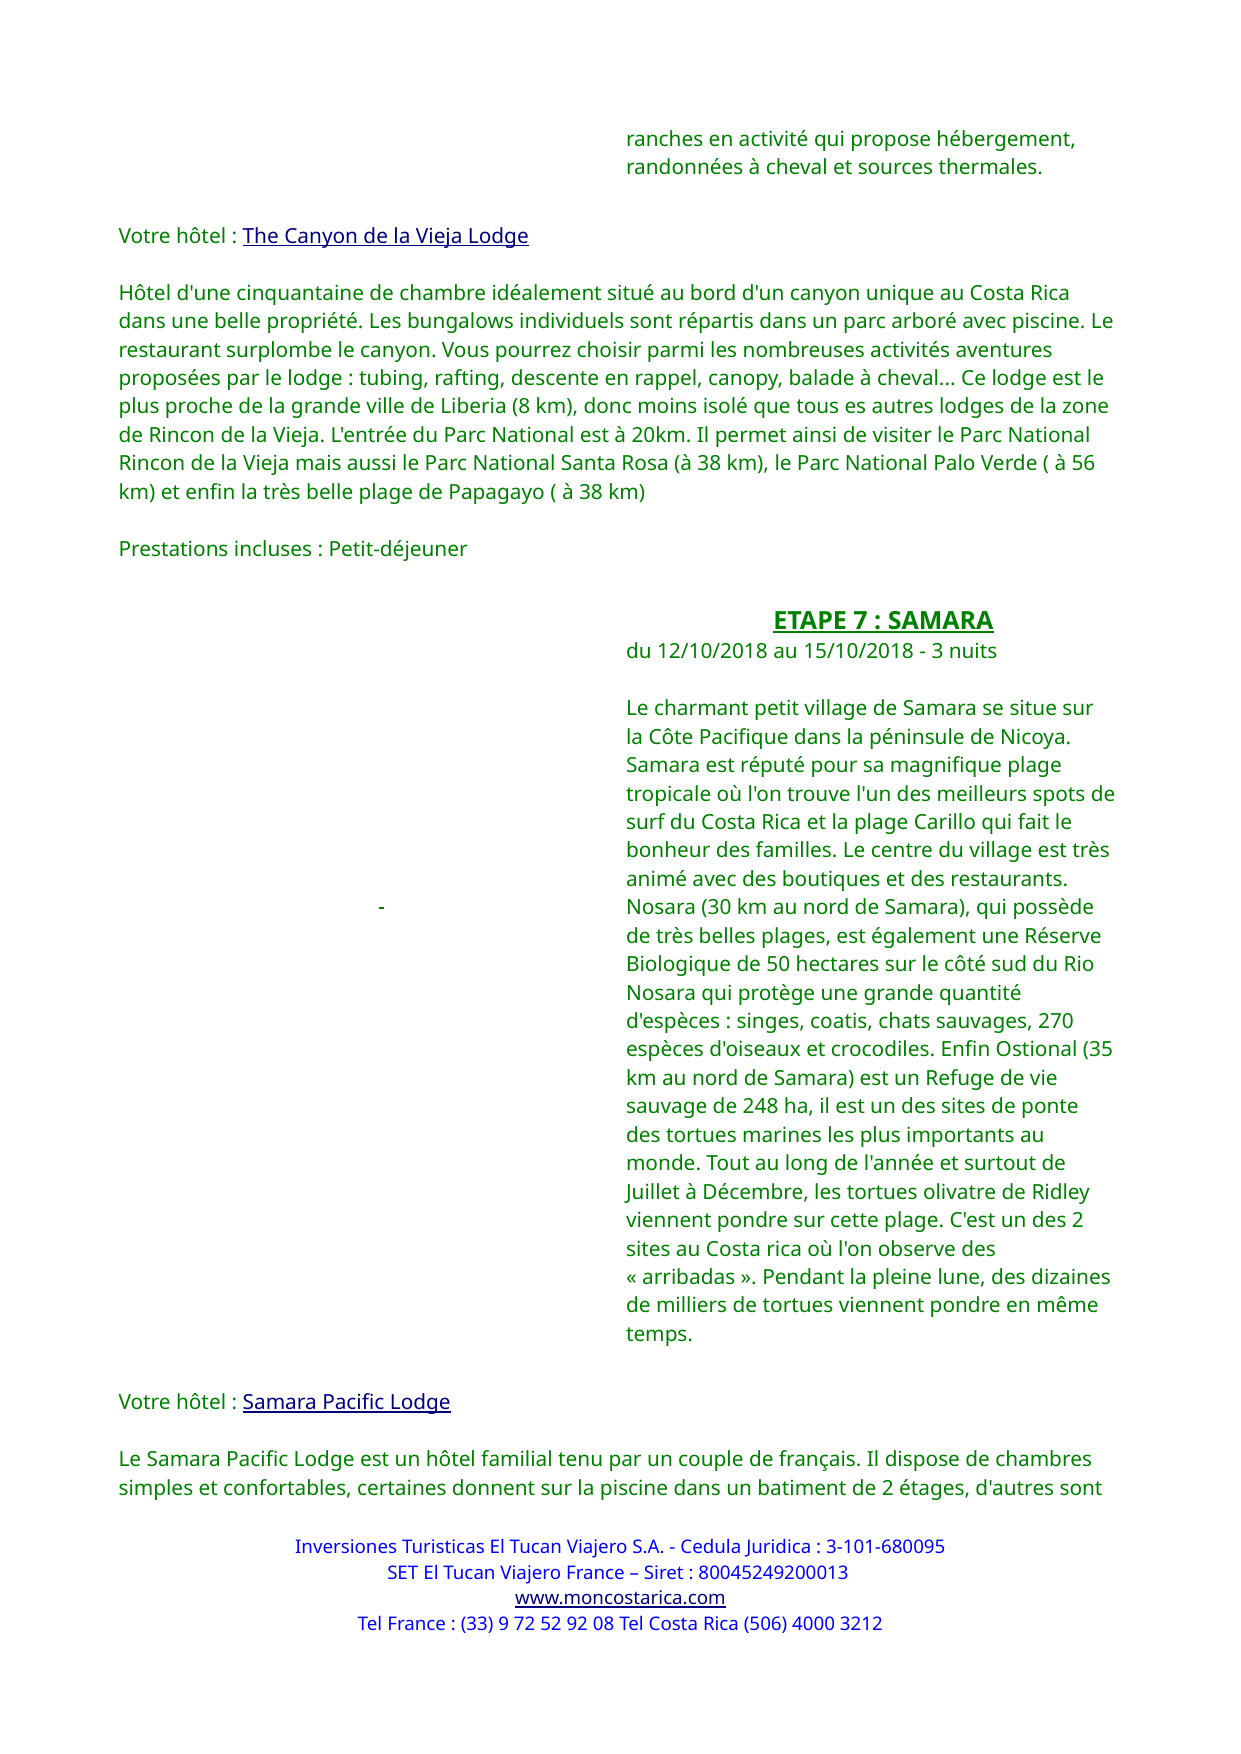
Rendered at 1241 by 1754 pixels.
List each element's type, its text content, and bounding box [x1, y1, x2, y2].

text Votre hôtel : The Canyon de la Vieja Lodge [118, 221, 1122, 249]
table_header ETAPE 7 : SAMARA du 12/10/2018 au 15/10/2018 - 3 nuits Le charmant petit village de Samara se situe sur la Côte Pacifique dans la péninsule de Nicoya. Samara est réputé pour sa magnifique plage tropicale où l'on trouve l'un des meilleurs spots de surf du Costa Rica et la plage Carillo qui fait le bonheur des familles. Le centre du village est très animé avec des boutiques et des restaurants. Nosara (30 km au nord de Samara), qui possède de très belles plages, est également une Réserve Biologique de 50 hectares sur le côté sud du Rio Nosara qui protège une grande quantité d'espèces : singes, coatis, chats sauvages, 270 espèces d'oiseaux et crocodiles. Enfin Ostional (35 km au nord de Samara) est un Refuge de vie sauvage de 248 ha, il est un des sites de ponte des tortues marines les plus importants au monde. Tout au long de l'année et surtout de Juillet à Décembre, les tortues olivatre de Ridley viennent pondre sur cette plage. C'est un des 2 sites au Costa rica où l'on observe des « arribadas ». Pendant la pleine lune, des dizaines de milliers de tortues viennent pondre en même temps. [620, 597, 1122, 1353]
text Hôtel d'une cinquantaine de chambre idéalement situé au bord d'un canyon unique au Costa Rica dans une belle propriété. Les bungalows individuels sont répartis dans un parc arboré avec piscine. Le restaurant surplombe le canyon. Vous pourrez choisir parmi les nombreuses activités aventures proposées par le lodge : tubing, rafting, descente en rappel, canopy, balade à cheval... Ce lodge est le plus proche de la grande ville de Liberia (8 km), donc moins isolé que tous es autres lodges de la zone de Rincon de la Vieja. L'entrée du Parc National est à 20km. Il permet ainsi de visiter le Parc National Rincon de la Vieja mais aussi le Parc National Santa Rosa (à 38 km), le Parc National Palo Verde ( à 56 km) et enfin la très belle plage de Papagayo ( à 38 km) [118, 278, 1122, 505]
table_header [118, 597, 620, 1353]
text Le Samara Pacific Lodge est un hôtel familial tenu par un couple de français. Il dispose de chambres simples et confortables, certaines donnent sur la piscine dans un batiment de 2 étages, d'autres sont [118, 1444, 1122, 1501]
text Prestations incluses : Petit-déjeuner [118, 534, 1122, 563]
table_header [118, 118, 620, 187]
table_header ranches en activité qui propose hébergement, randonnées à cheval et sources thermales. [620, 118, 1122, 187]
text Votre hôtel : Samara Pacific Lodge [118, 1387, 1122, 1416]
